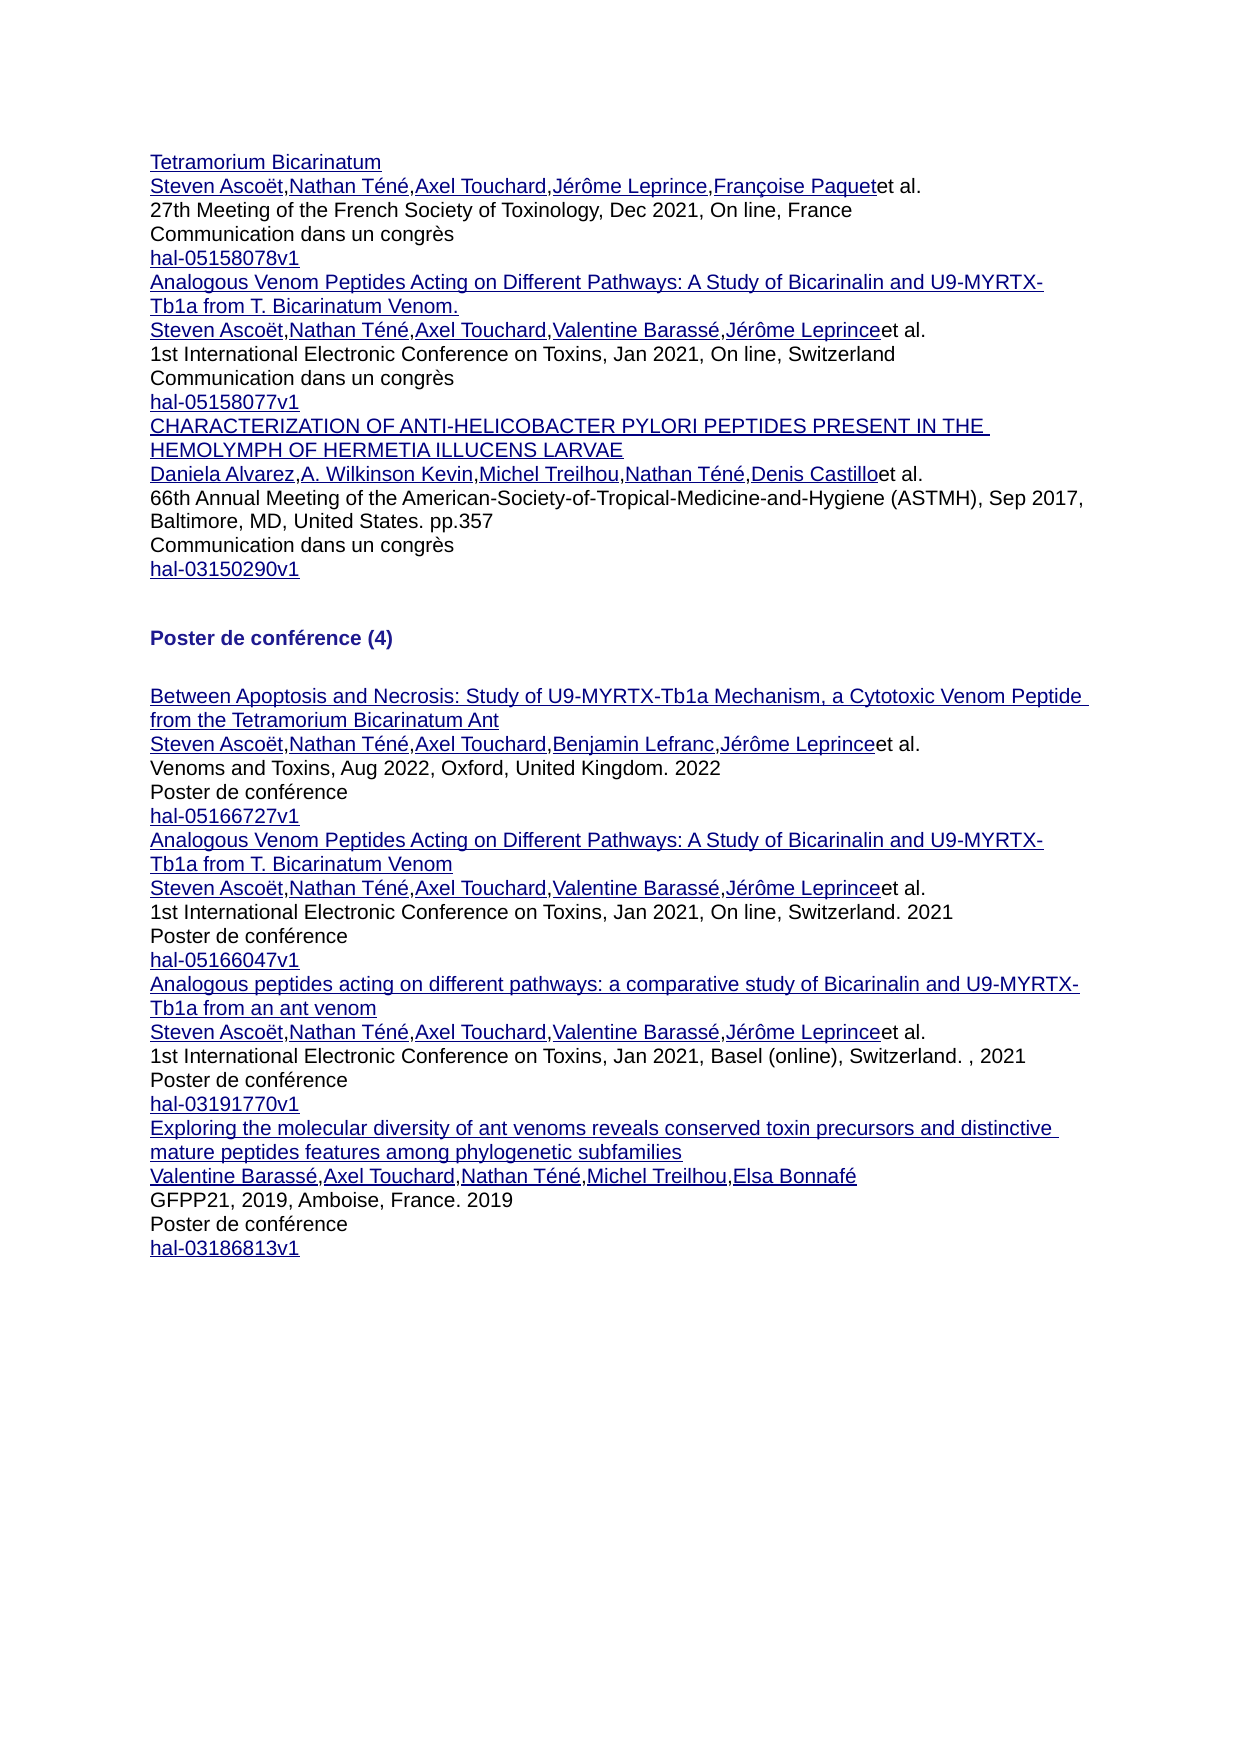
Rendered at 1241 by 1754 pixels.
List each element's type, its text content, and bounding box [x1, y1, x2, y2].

table_cell Comparative Investigation of the Mechanisms of Two Cytotoxic Venom Peptides from the Ant Tetramorium Bicarinatum Steven Ascoët,Nathan Téné,Axel Touchard,Jérôme Leprince,Françoise Paquetet al. 27th Meeting of the French Society of Toxinology, Dec 2021, On line, France Communication dans un congrès hal-05158078v1 [150, 150, 1090, 270]
table_cell Analogous Venom Peptides Acting on Different Pathways: A Study of Bicarinalin and U9-MYRTX-Tb1a from T. Bicarinatum Venom. Steven Ascoët,Nathan Téné,Axel Touchard,Valentine Barassé,Jérôme Leprinceet al. 1st International Electronic Conference on Toxins, Jan 2021, On line, Switzerland Communication dans un congrès hal-05158077v1 [150, 270, 1090, 413]
table_header Between Apoptosis and Necrosis: Study of U9-MYRTX-Tb1a Mechanism, a Cytotoxic Venom Peptide from the Tetramorium Bicarinatum Ant Steven Ascoët,Nathan Téné,Axel Touchard,Benjamin Lefranc,Jérôme Leprinceet al. Venoms and Toxins, Aug 2022, Oxford, United Kingdom. 2022 Poster de conférence hal-05166727v1 [150, 684, 1090, 828]
table_cell Analogous Venom Peptides Acting on Different Pathways: A Study of Bicarinalin and U9-MYRTX-Tb1a from T. Bicarinatum Venom Steven Ascoët,Nathan Téné,Axel Touchard,Valentine Barassé,Jérôme Leprinceet al. 1st International Electronic Conference on Toxins, Jan 2021, On line, Switzerland. 2021 Poster de conférence hal-05166047v1 [150, 828, 1090, 972]
subtitle Poster de conférence (4) [150, 626, 1090, 650]
table_cell CHARACTERIZATION OF ANTI-HELICOBACTER PYLORI PEPTIDES PRESENT IN THE HEMOLYMPH OF HERMETIA ILLUCENS LARVAE Daniela Alvarez,A. Wilkinson Kevin,Michel Treilhou,Nathan Téné,Denis Castilloet al. 66th Annual Meeting of the American-Society-of-Tropical-Medicine-and-Hygiene (ASTMH), Sep 2017, Baltimore, MD, United States. pp.357 Communication dans un congrès hal-03150290v1 [150, 414, 1090, 581]
table_cell Analogous peptides acting on different pathways: a comparative study of Bicarinalin and U9-MYRTX-Tb1a from an ant venom Steven Ascoët,Nathan Téné,Axel Touchard,Valentine Barassé,Jérôme Leprinceet al. 1st International Electronic Conference on Toxins, Jan 2021, Basel (online), Switzerland. , 2021 Poster de conférence hal-03191770v1 [150, 972, 1090, 1116]
table_cell Exploring the molecular diversity of ant venoms reveals conserved toxin precursors and distinctive mature peptides features among phylogenetic subfamilies Valentine Barassé,Axel Touchard,Nathan Téné,Michel Treilhou,Elsa Bonnafé GFPP21, 2019, Amboise, France. 2019 Poster de conférence hal-03186813v1 [150, 1116, 1090, 1259]
